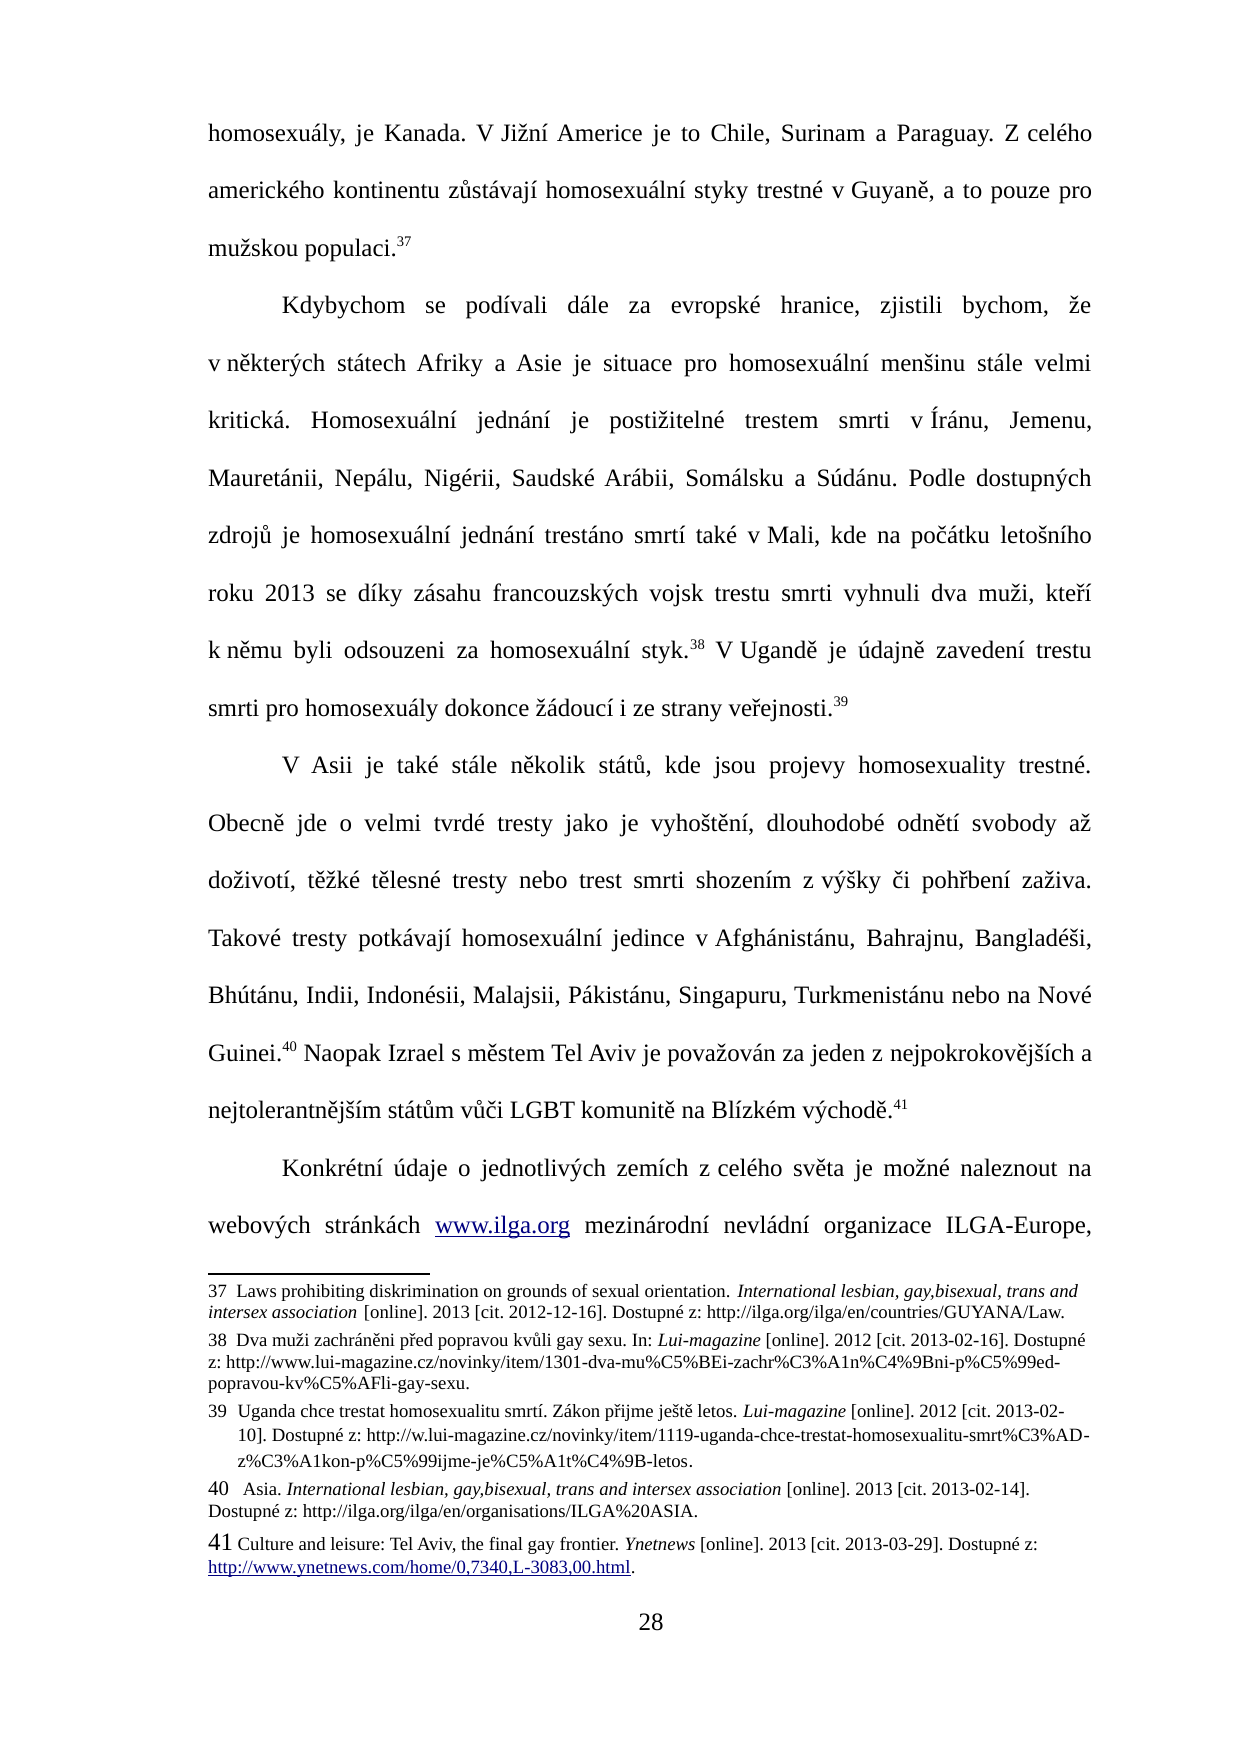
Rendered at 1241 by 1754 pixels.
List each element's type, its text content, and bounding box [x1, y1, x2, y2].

text Dva muži zachráněni před popravou kvůli gay sexu. In: Lui-magazine [online]. 2012 [cit. 2013-02-16]. Dostupné z: http://www.lui-magazine.cz/novinky/item/1301-dva-mu%C5%BEi-zachr%C3%A1n%C4%9Bni-p%C5%99ed-popravou-kv%C5%AFli-gay-sexu. [208, 1329, 1094, 1394]
text Uganda chce trestat homosexualitu smrtí. Zákon přijme ještě letos. Lui-magazine [online]. 2012 [cit. 2013-02-10]. Dostupné z: http://w.lui-magazine.cz/novinky/item/1119-uganda-chce-trestat-homosexualitu-smrt%C3%AD-z%C3%A1kon-p%C5%99ijme-je%C5%A1t%C4%9B-letos. [208, 1399, 1094, 1472]
text Asia. International lesbian, gay,bisexual, trans and intersex association [online]. 2013 [cit. 2013-02-14]. Dostupné z: http://ilga.org/ilga/en/organisations/ILGA%20ASIA. [208, 1476, 1094, 1521]
text homosexuály, je Kanada. V Jižní Americe je to Chile, Surinam a Paraguay. Z celého amerického kontinentu zůstávají homosexuální styky trestné v Guyaně, a to pouze pro mužskou populaci. [208, 118, 1092, 262]
text Konkrétní údaje o jednotlivých zemích z celého světa je možné naleznout na webových stránkách www.ilga.org mezinárodní nevládní organizace ILGA-Europe, [208, 1139, 1092, 1239]
text Culture and leisure: Tel Aviv, the final gay frontier. Ynetnews [online]. 2013 [cit. 2013-03-29]. Dostupné z: http://www.ynetnews.com/home/0,7340,L-3083,00.html. [208, 1527, 1094, 1578]
text Laws prohibiting diskrimination on grounds of sexual orientation. International lesbian, gay,bisexual, trans and intersex association [online]. 2013 [cit. 2012-12-16]. Dostupné z: http://ilga.org/ilga/en/countries/GUYANA/Law. [208, 1280, 1094, 1323]
text Kdybychom se podívali dále za evropské hranice, zjistili bychom, že v některých státech Afriky a Asie je situace pro homosexuální menšinu stále velmi kritická. Homosexuální jednání je postižitelné trestem smrti v Íránu, Jemenu, Mauretánii, Nepálu, Nigérii, Saudské Arábii, Somálsku a Súdánu. Podle dostupných zdrojů je homosexuální jednání trestáno smrtí také v Mali, kde na počátku letošního roku 2013 se díky zásahu francouzských vojsk trestu smrti vyhnuli dva muži, kteří k němu byli odsouzeni za homosexuální styk. V Ugandě je údajně zavedení trestu smrti pro homosexuály dokonce žádoucí i ze strany veřejnosti. V Asii je také stále několik států, kde jsou projevy homosexuality trestné. Obecně jde o velmi tvrdé tresty jako je vyhoštění, dlouhodobé odnětí svobody až doživotí, těžké tělesné tresty nebo trest smrti shozením z výšky či pohřbení zaživa. Takové tresty potkávají homosexuální jedince v Afghánistánu, Bahrajnu, Bangladéši, Bhútánu, Indii, Indonésii, Malajsii, Pákistánu, Singapuru, Turkmenistánu nebo na Nové Guinei. Naopak Izrael s městem Tel Aviv je považován za jeden z nejpokrokovějších a nejtolerantnějším státům vůči LGBT komunitě na Blízkém východě. [208, 277, 1092, 1124]
